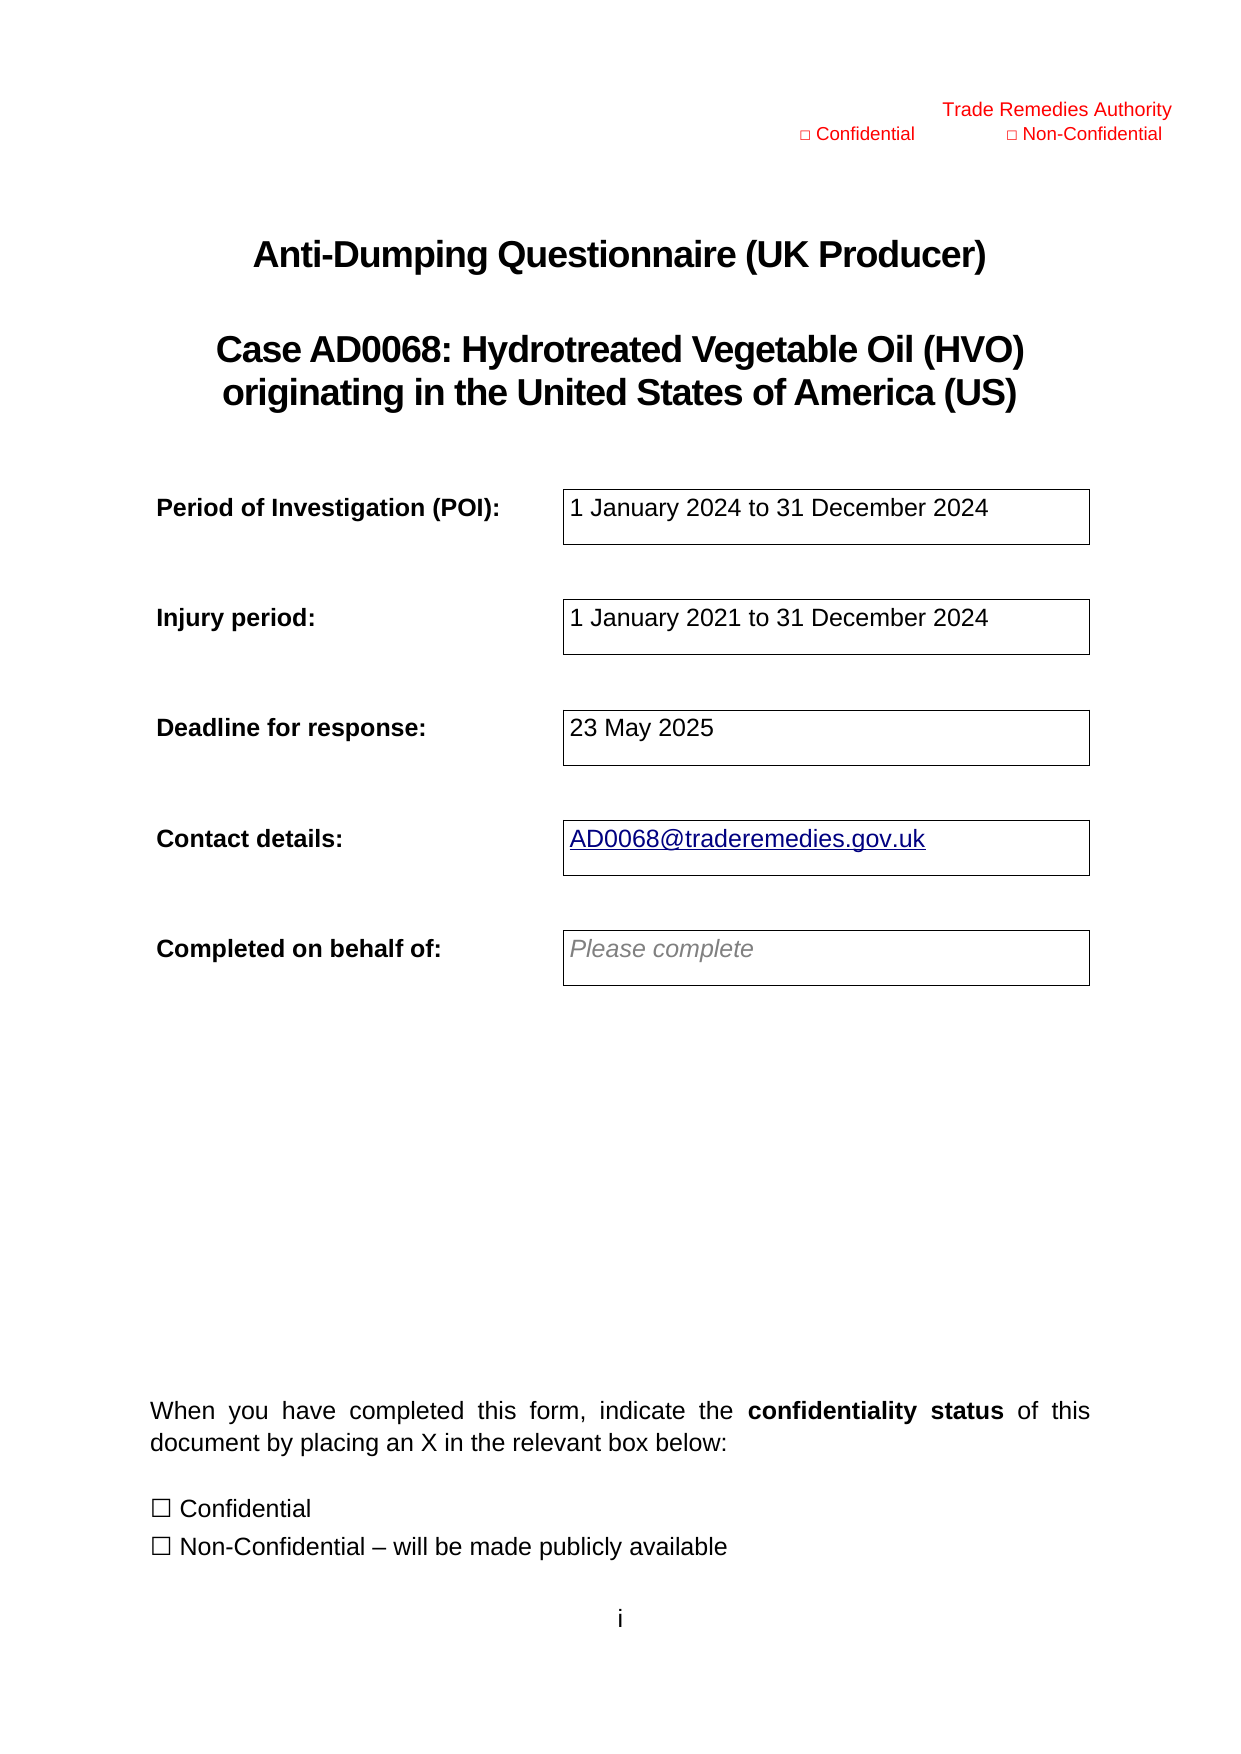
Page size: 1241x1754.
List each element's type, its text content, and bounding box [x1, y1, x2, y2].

table_header Period of Investigation (POI): [150, 489, 563, 544]
table_cell [150, 765, 563, 820]
table_cell Completed on behalf of: [150, 930, 563, 985]
text When you have completed this form, indicate the confidentiality status of this document by placing an X in the relevant box below: [150, 1396, 1090, 1457]
table_cell [564, 545, 1089, 599]
text ☐ Non-Confidential – will be made publicly available [150, 1528, 1090, 1562]
table_cell 1 January 2021 to 31 December 2024 [564, 600, 1089, 654]
text ☐ Confidential [150, 1491, 1090, 1525]
table_cell [150, 654, 563, 709]
table_cell [150, 875, 563, 930]
table_cell 23 May 2025 [564, 711, 1089, 764]
table_cell Injury period: [150, 599, 563, 654]
title Case AD0068: Hydrotreated Vegetable Oil (HVO) originating in the United States of America (US) [150, 327, 1090, 413]
table_cell [564, 876, 1089, 930]
table_cell Contact details: [150, 820, 563, 875]
table_cell [150, 544, 563, 599]
table_cell AD0068@traderemedies.gov.uk [564, 821, 1089, 875]
table_cell [564, 655, 1089, 709]
title Anti-Dumping Questionnaire (UK Producer) [150, 232, 1090, 276]
table_cell [564, 766, 1089, 820]
table_cell Please complete [564, 931, 1089, 985]
table_header 1 January 2024 to 31 December 2024 [564, 490, 1089, 544]
table_cell Deadline for response: [150, 710, 563, 764]
